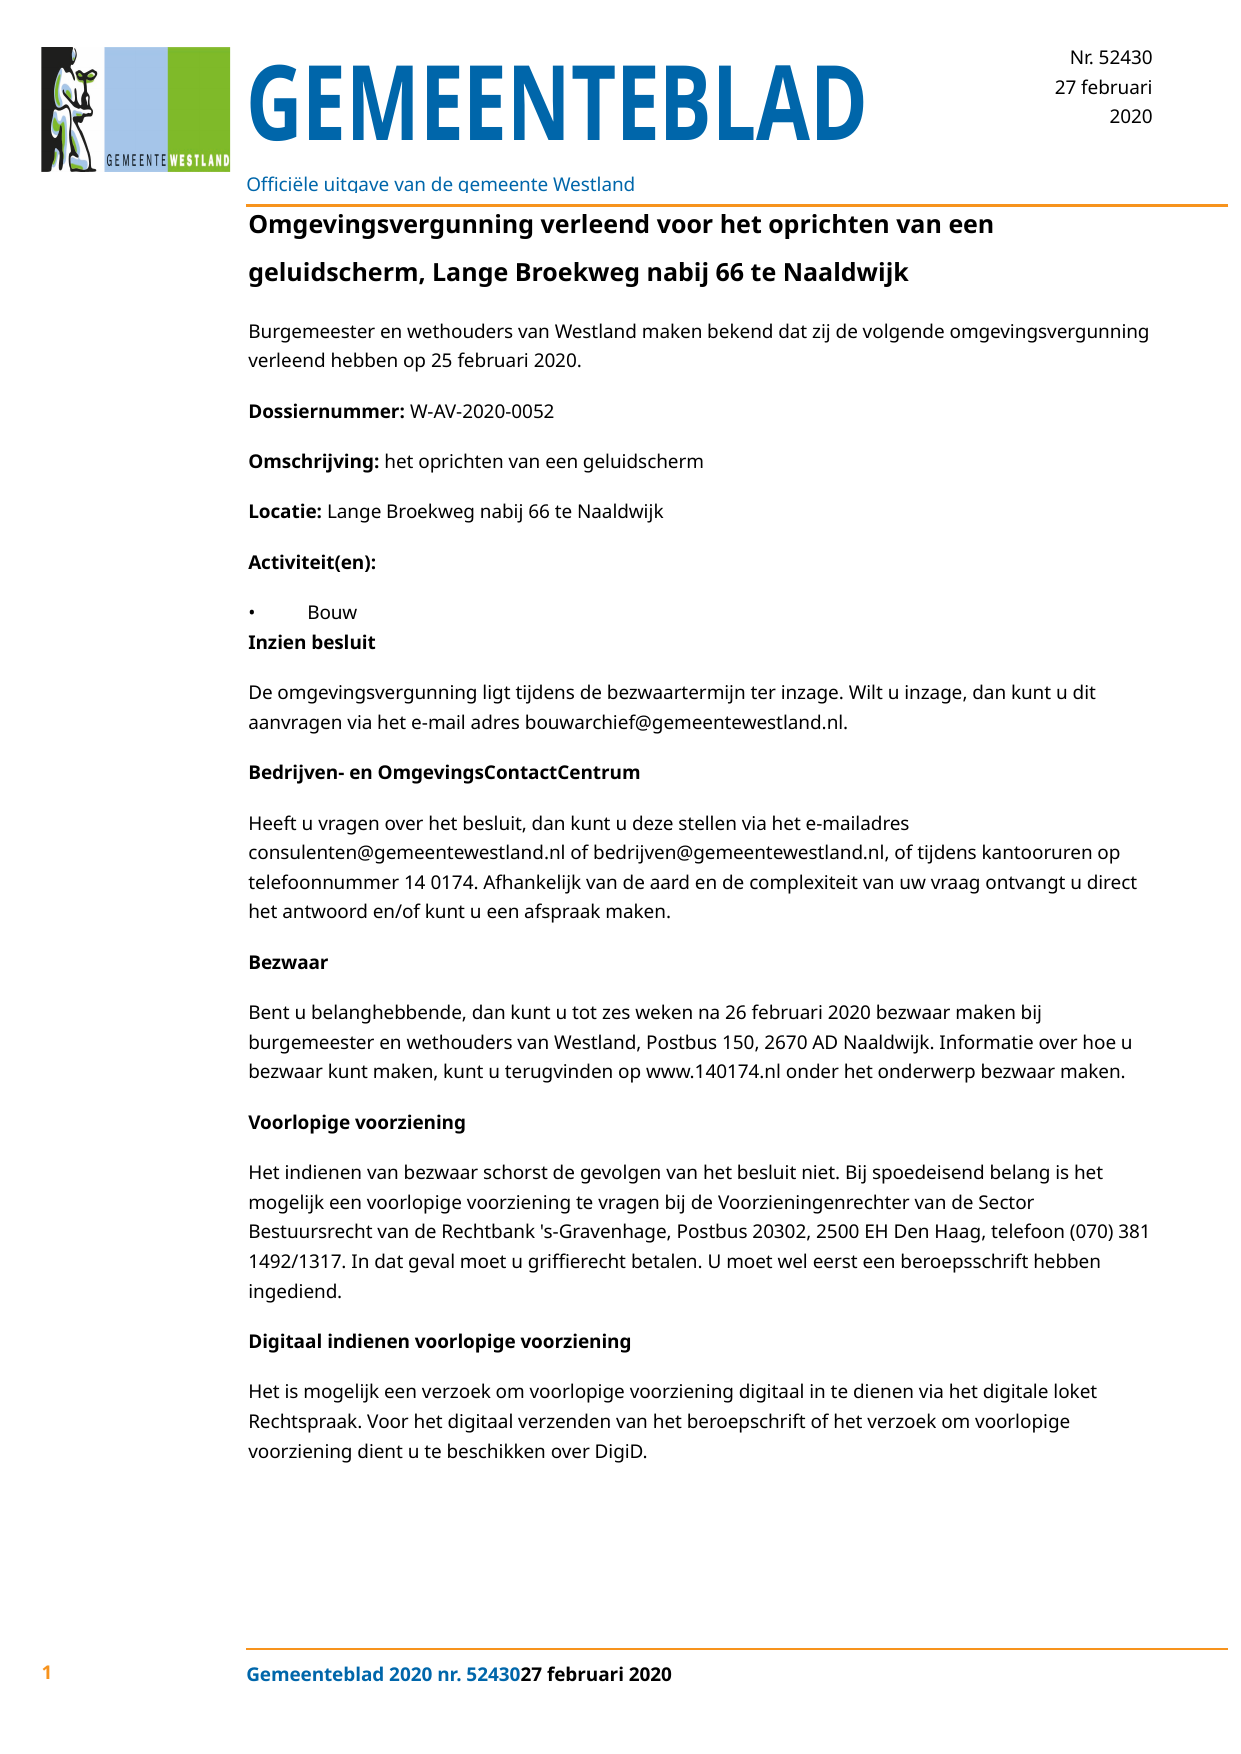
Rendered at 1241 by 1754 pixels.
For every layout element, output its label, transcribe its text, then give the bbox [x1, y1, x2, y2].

text Inzien besluit [248, 629, 1152, 655]
text De omgevingsvergunning ligt tijdens de bezwaartermijn ter inzage. Wilt u inzage, dan kunt u dit aanvragen via het e-mail adres bouwarchief@gemeentewestland.nl. [248, 679, 1152, 735]
text Het indienen van bezwaar schorst de gevolgen van het besluit niet. Bij spoedeisend belang is het mogelijk een voorlopige voorziening te vragen bij de Voorzieningenrechter van de Sector Bestuursrecht van de Rechtbank 's-Gravenhage, Postbus 20302, 2500 EH Den Haag, telefoon (070) 381 1492/1317. In dat geval moet u griffierecht betalen. U moet wel eerst een beroepsschrift hebben ingediend. [248, 1159, 1152, 1304]
text Het is mogelijk een verzoek om voorlopige voorziening digitaal in te dienen via het digitale loket Rechtspraak. Voor het digitaal verzenden van het beroepschrift of het verzoek om voorlopige voorziening dient u te beschikken over DigiD. [248, 1379, 1152, 1464]
text Bedrijven- en OmgevingsContactCentrum [248, 759, 1152, 785]
text Burgemeester en wethouders van Westland maken bekend dat zij de volgende omgevingsvergunning verleend hebben op 25 februari 2020. [248, 318, 1152, 373]
text Locatie: Lange Broekweg nabij 66 te Naaldwijk [248, 499, 1152, 524]
list Bouw [248, 599, 1152, 625]
picture [41, 47, 231, 172]
text Voorlopige voorziening [248, 1109, 1152, 1135]
text Dossiernummer: W-AV-2020-0052 [248, 398, 1152, 424]
text Heeft u vragen over het besluit, dan kunt u deze stellen via het e-mailadres consulenten@gemeentewestland.nl of bedrijven@gemeentewestland.nl, of tijdens kantooruren op telefoonnummer 14 0174. Afhankelijk van de aard en de complexiteit van uw vraag ontvangt u direct het antwoord en/of kunt u een afspraak maken. [248, 810, 1152, 924]
text Bezwaar [248, 949, 1152, 975]
text Omschrijving: het oprichten van een geluidscherm [248, 448, 1152, 474]
text Digitaal indienen voorlopige voorziening [248, 1328, 1152, 1354]
text Omgevingsvergunning verleend voor het oprichten van een geluidscherm, Lange Broekweg nabij 66 te Naaldwijk [248, 207, 1152, 288]
text Activiteit(en): [248, 549, 1152, 575]
text Bent u belanghebbende, dan kunt u tot zes weken na 26 februari 2020 bezwaar maken bij burgemeester en wethouders van Westland, Postbus 150, 2670 AD Naaldwijk. Informatie over hoe u bezwaar kunt maken, kunt u terugvinden op www.140174.nl onder het onderwerp bezwaar maken. [248, 999, 1152, 1084]
